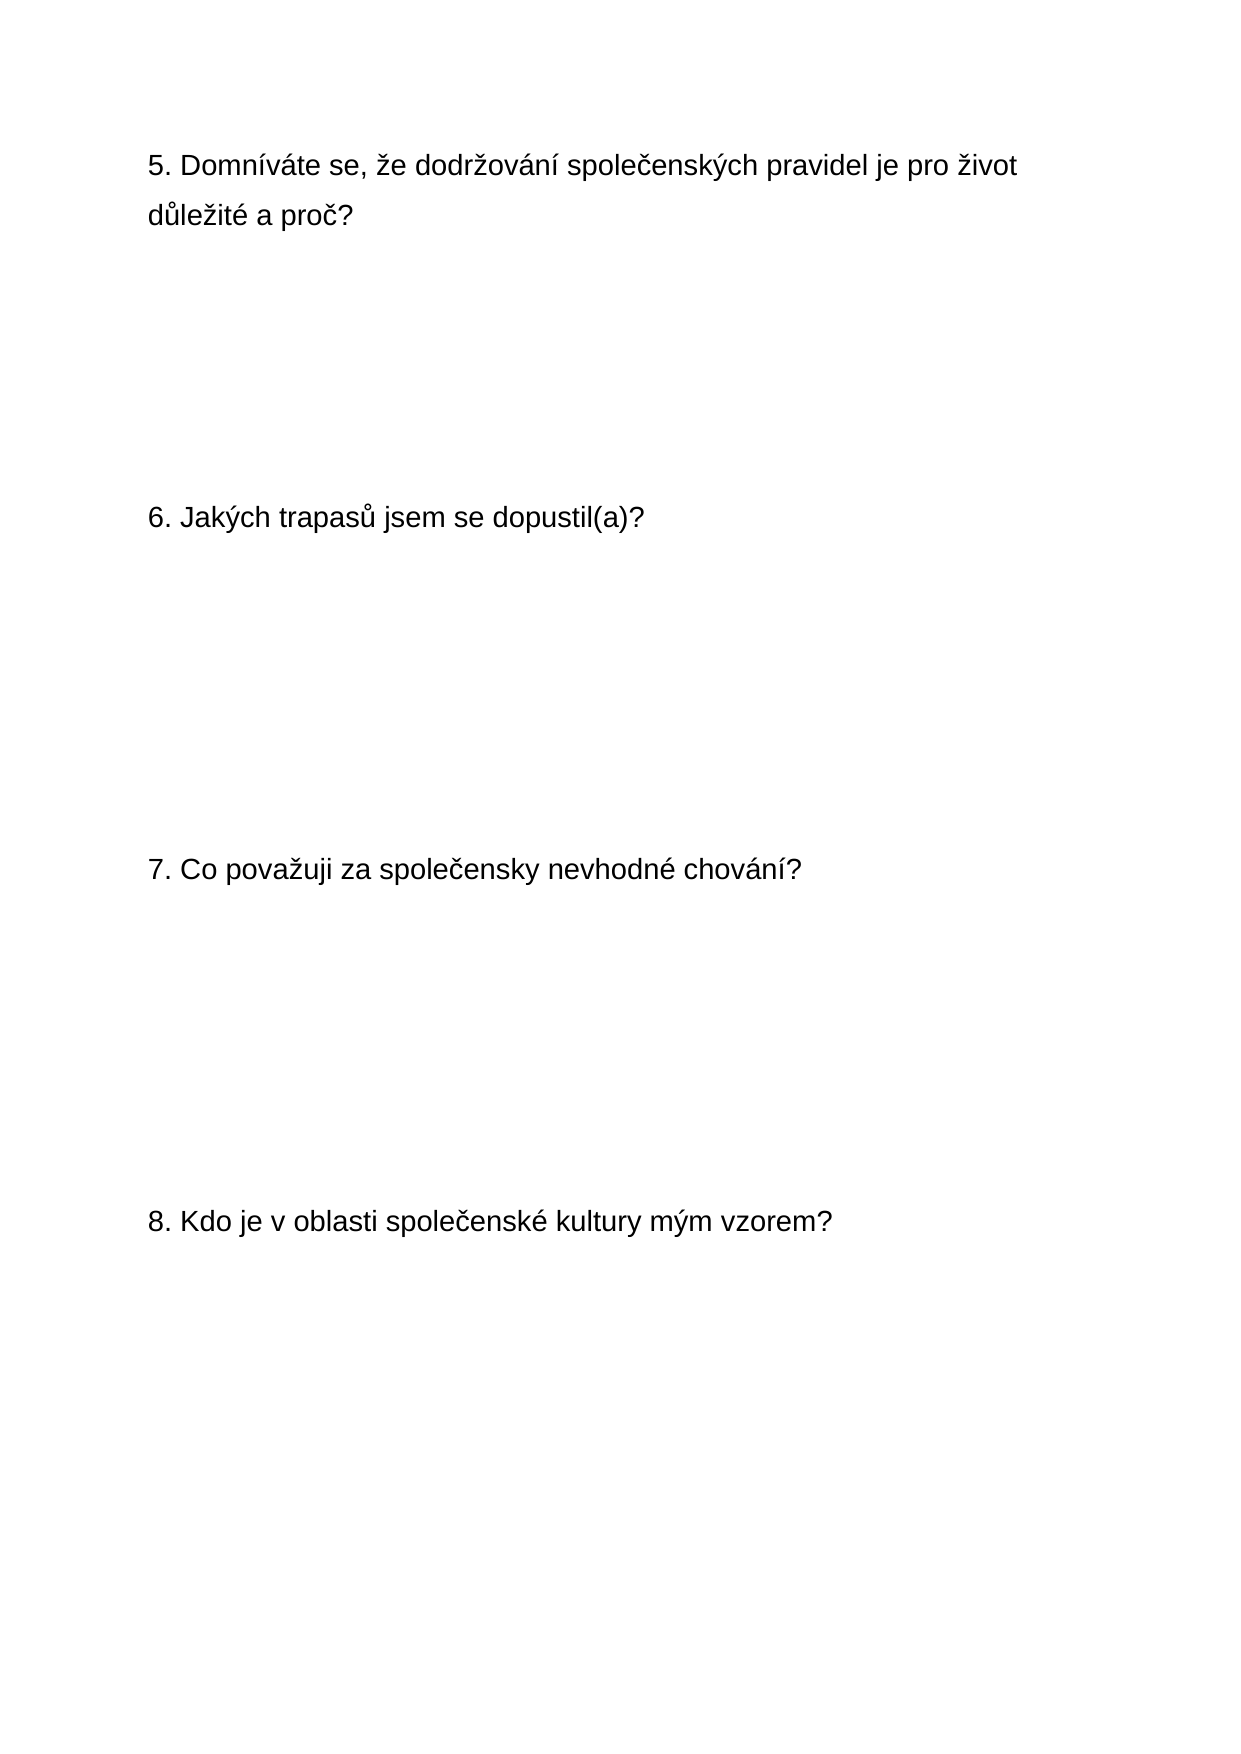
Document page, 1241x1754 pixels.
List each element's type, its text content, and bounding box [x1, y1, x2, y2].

text 6. Jakých trapasů jsem se dopustil(a)? [148, 500, 1093, 533]
text 5. Domníváte se, že dodržování společenských pravidel je pro život důležité a proč? [148, 148, 1093, 231]
text 7. Co považuji za společensky nevhodné chování? [148, 852, 1093, 886]
text 8. Kdo je v oblasti společenské kultury mým vzorem? [148, 1204, 1093, 1238]
